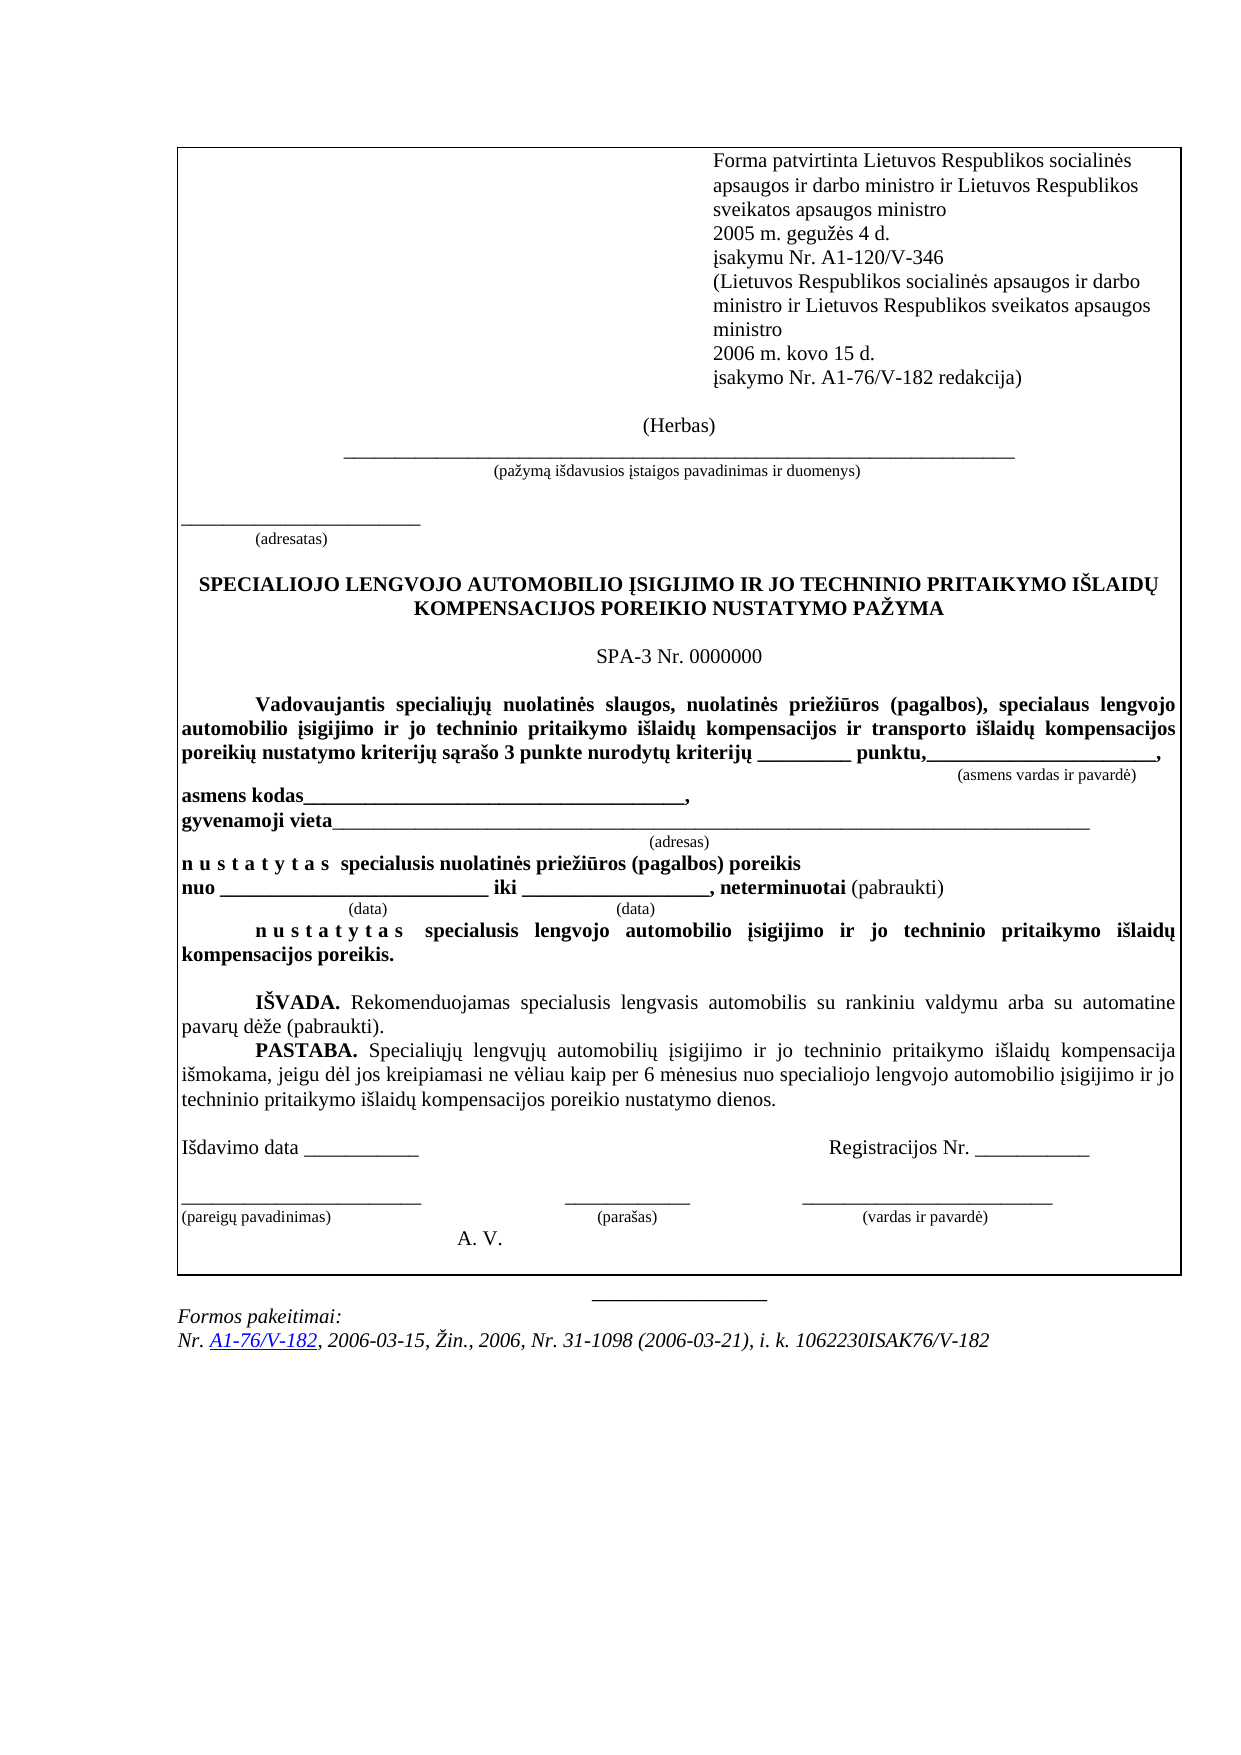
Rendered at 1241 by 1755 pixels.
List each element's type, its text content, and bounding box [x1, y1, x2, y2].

text Nr. A1-76/V-182, 2006-03-15, Žin., 2006, Nr. 31-1098 (2006-03-21), i. k. 1062230ISAK76/V-182 [177, 1328, 1181, 1352]
table_header Forma patvirtinta Lietuvos Respublikos socialinės apsaugos ir darbo ministro ir Lietuvos Respublikos sveikatos apsaugos ministro 2005 m. gegužės 4 d. įsakymu Nr. A1-120/V-346 (Lietuvos Respublikos socialinės apsaugos ir darbo ministro ir Lietuvos Respublikos sveikatos apsaugos ministro 2006 m. kovo 15 d. įsakymo Nr. A1-76/V-182 redakcija) (Herbas) (pažymą išdavusios įstaigos pavadinimas ir duomenys) (adresatas) SPECIALIOJO LENGVOJO AUTOMOBILIO ĮSIGIJIMO IR JO TECHNINIO PRITAIKYMO IŠLAIDŲ KOMPENSACIJOS POREIKIO NUSTATYMO PAŽYMA SPA-3 Nr. 0000000 Vadovaujantis specialiųjų nuolatinės slaugos, nuolatinės priežiūros (pagalbos), specialaus lengvojo automobilio įsigijimo ir jo techninio pritaikymo išlaidų kompensacijos ir transporto išlaidų kompensacijos poreikių nustatymo kriterijų sąrašo 3 punkte nurodytų kriterijų _________ punktu, , (asmens vardas ir pavardė) asmens kodas , gyvenamoji vieta (adresas) nustatytas specialusis nuolatinės priežiūros (pagalbos) poreikis nuo iki __________________, neterminuotai (pabraukti) (data) (data) nustatytas specialusis lengvojo automobilio įsigijimo ir jo techninio pritaikymo išlaidų kompensacijos poreikis. IŠVADA. Rekomenduojamas specialusis lengvasis automobilis su rankiniu valdymu arba su automatine pavarų dėže (pabraukti). PASTABA. Specialiųjų lengvųjų automobilių įsigijimo ir jo techninio pritaikymo išlaidų kompensacija išmokama, jeigu dėl jos kreipiamasi ne vėliau kaip per 6 mėnesius nuo specialiojo lengvojo automobilio įsigijimo ir jo techninio pritaikymo išlaidų kompensacijos poreikio nustatymo dienos. Išdavimo data ___________ Registracijos Nr. ___________ _______________________ ____________ ________________________ (pareigų pavadinimas) (parašas) (vardas ir pavardė) A. V. [178, 148, 1180, 1274]
text Formos pakeitimai: [177, 1304, 1181, 1328]
text ______________ [177, 1276, 1181, 1304]
